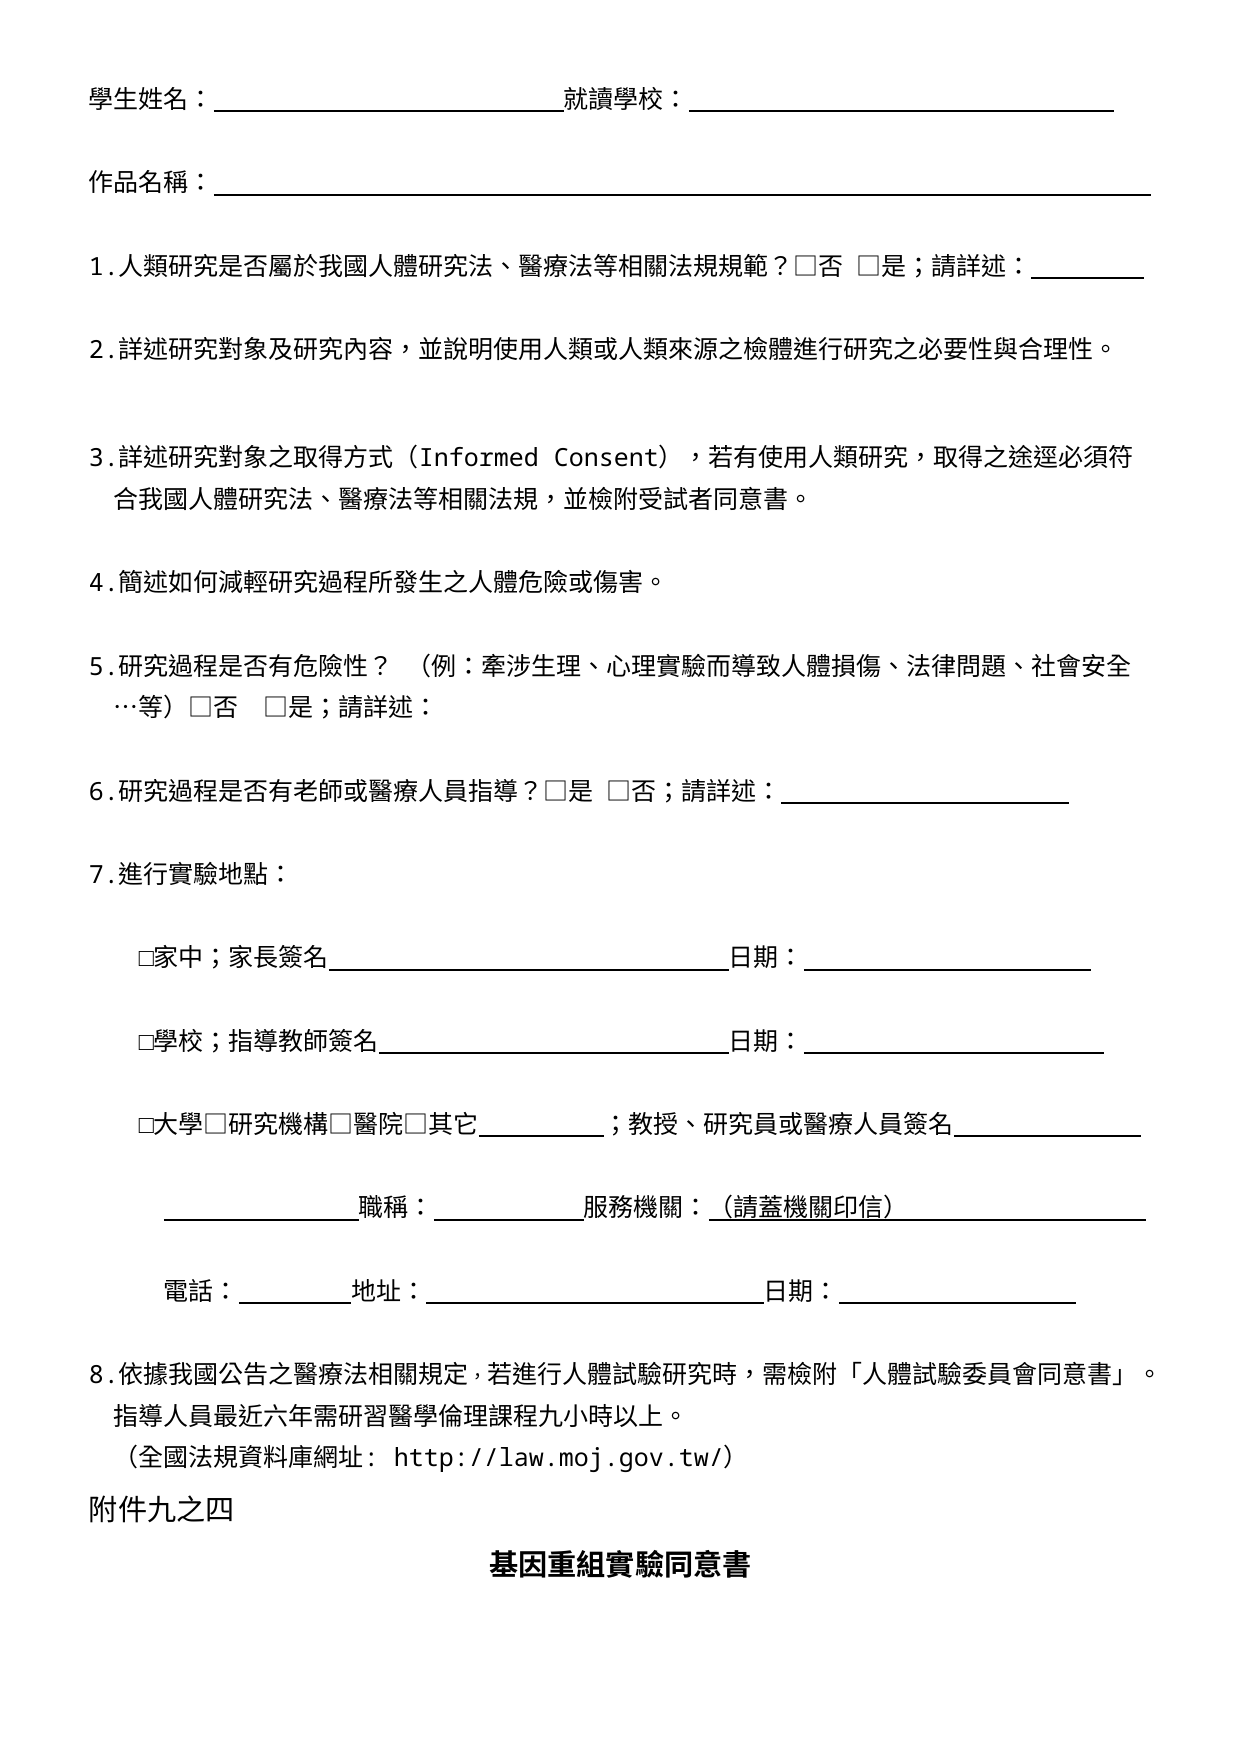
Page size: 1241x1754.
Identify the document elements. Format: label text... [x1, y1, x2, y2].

text 作品名稱： [89, 158, 1152, 200]
text 5.研究過程是否有危險性？ （例：牽涉生理、心理實驗而導致人體損傷、法律問題、社會安全…等）□否 □是；請詳述： [89, 642, 1152, 725]
text 附件九之四 [89, 1487, 1152, 1529]
text 7.進行實驗地點： [89, 850, 1152, 892]
text 1.人類研究是否屬於我國人體研究法、醫療法等相關法規規範？□否 □是；請詳述： [89, 242, 1152, 283]
text □大學□研究機構□醫院□其它 ；教授、研究員或醫療人員簽名 [139, 1100, 1152, 1142]
text 電話： 地址： 日期： [89, 1267, 1152, 1308]
text □家中；家長簽名 日期： [89, 933, 1152, 975]
text 職稱： 服務機關：（請蓋機關印信） [164, 1183, 1152, 1225]
text 8.依據我國公告之醫療法相關規定，若進行人體試驗研究時，需檢附「人體試驗委員會同意書」。指導人員最近六年需研習醫學倫理課程九小時以上。 （全國法規資料庫網址: http://law.moj.gov.tw/） [89, 1350, 1152, 1475]
text 學生姓名： 就讀學校： [89, 75, 1152, 117]
text 3.詳述研究對象之取得方式（Informed Consent），若有使用人類研究，取得之途逕必須符合我國人體研究法、醫療法等相關法規，並檢附受試者同意書。 [89, 433, 1152, 517]
text □學校；指導教師簽名 日期： [89, 1017, 1152, 1058]
text 2.詳述研究對象及研究內容，並說明使用人類或人類來源之檢體進行研究之必要性與合理性。 [89, 325, 1152, 367]
text 4.簡述如何減輕研究過程所發生之人體危險或傷害。 [89, 558, 1152, 600]
text 6.研究過程是否有老師或醫療人員指導？□是 □否；請詳述： [89, 767, 1152, 808]
text 基因重組實驗同意書 [89, 1542, 1152, 1583]
